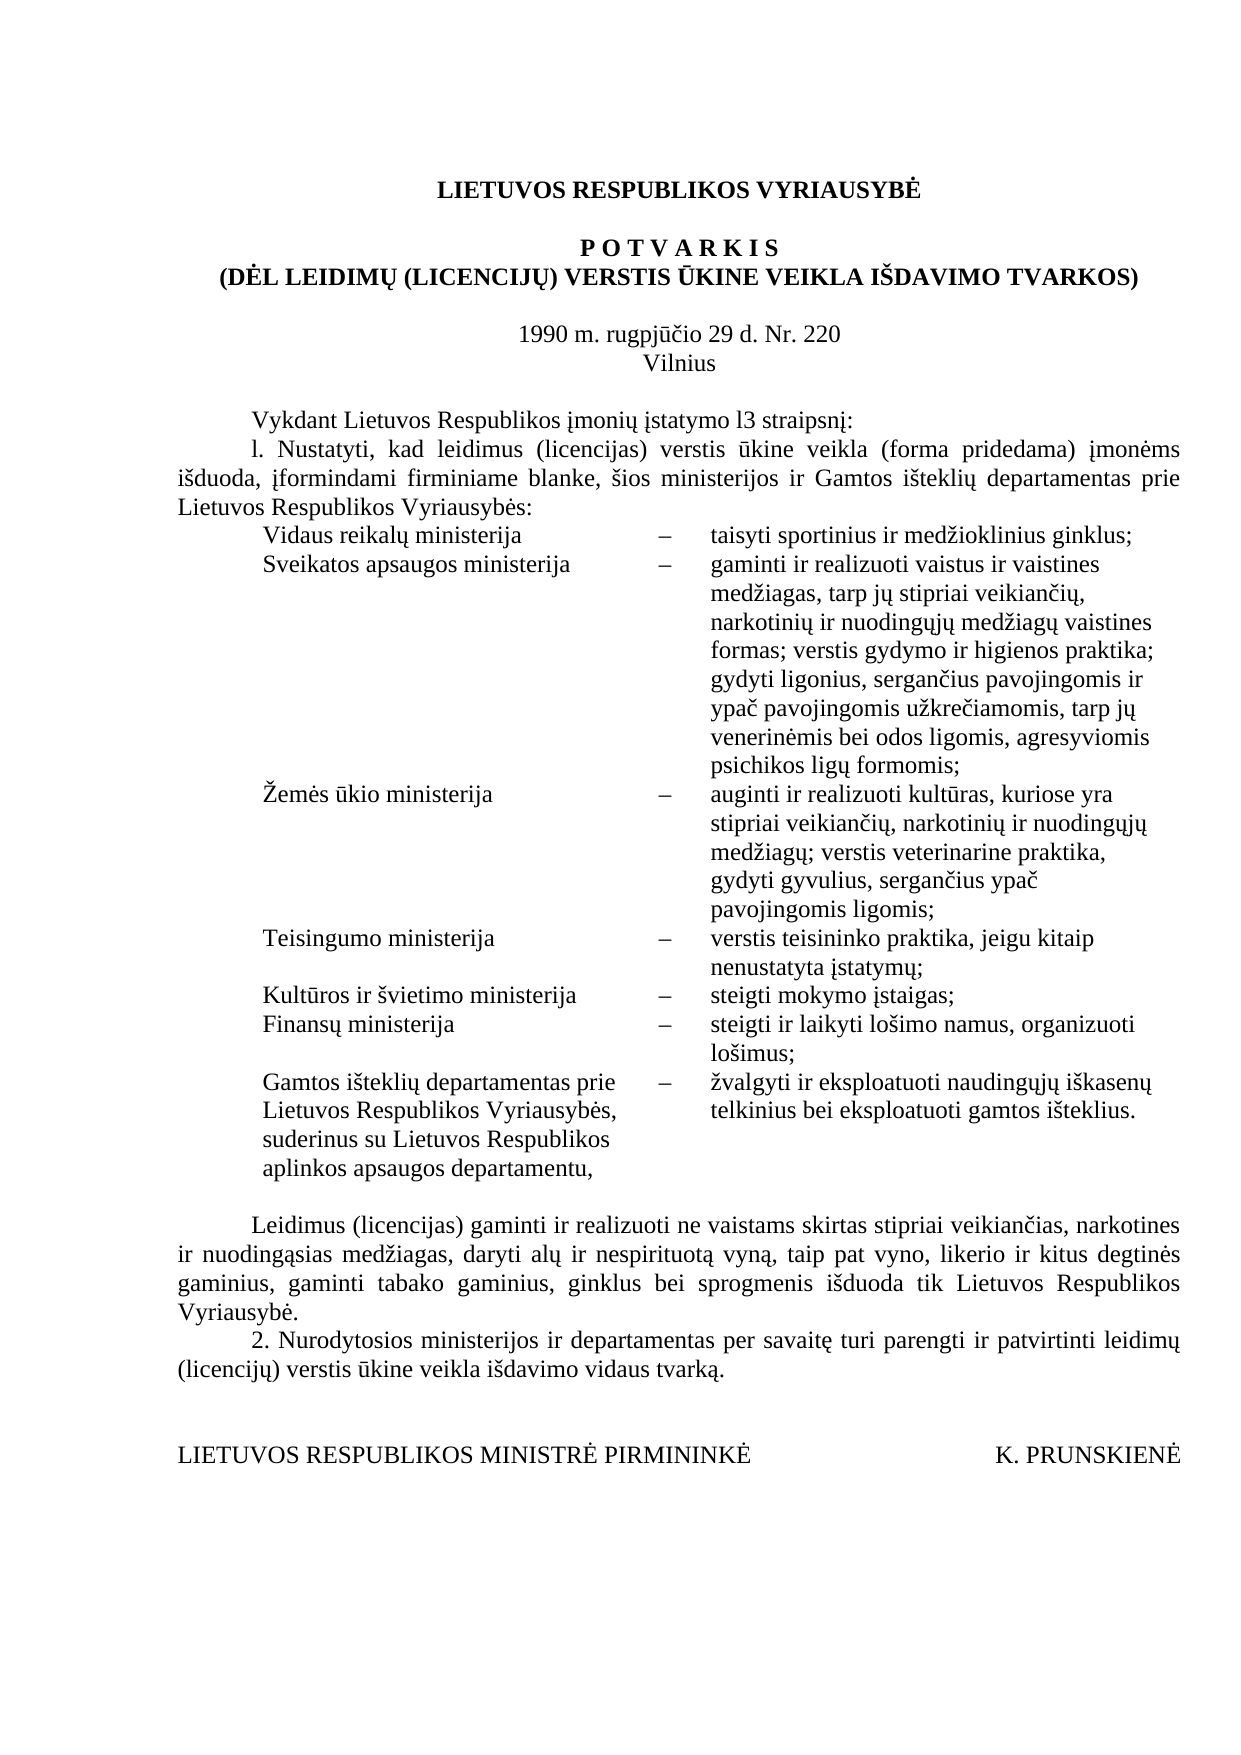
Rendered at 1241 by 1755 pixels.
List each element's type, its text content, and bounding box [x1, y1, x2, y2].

table_header Vidaus reikalų ministerija [177, 521, 641, 549]
table_cell Kultūros ir švietimo ministerija [177, 981, 641, 1009]
table_cell – [641, 779, 699, 923]
table_cell – [641, 1009, 699, 1067]
table_cell gaminti ir realizuoti vaistus ir vaistines medžiagas, tarp jų stipriai veikiančių, narkotinių ir nuodingųjų medžiagų vaistines formas; verstis gydymo ir higienos praktika; gydyti ligonius, sergančius pavojingomis ir ypač pavojingomis užkrečiamomis, tarp jų venerinėmis bei odos ligomis, agresyviomis psichikos ligų formomis; [699, 549, 1181, 779]
table_header taisyti sportinius ir medžioklinius ginklus; [699, 521, 1181, 549]
text P O T V A R K I S [177, 233, 1181, 262]
table_cell Sveikatos apsaugos ministerija [177, 549, 641, 779]
table_cell – [641, 1067, 699, 1182]
table_cell Žemės ūkio ministerija [177, 779, 641, 923]
table_cell Teisingumo ministerija [177, 923, 641, 981]
table_cell Finansų ministerija [177, 1009, 641, 1067]
text 2. Nurodytosios ministerijos ir departamentas per savaitę turi parengti ir patvirtinti leidimų (licencijų) verstis ūkine veikla išdavimo vidaus tvarką. [177, 1326, 1181, 1383]
table_cell – [641, 549, 699, 779]
text Leidimus (licencijas) gaminti ir realizuoti ne vaistams skirtas stipriai veikiančias, narkotines ir nuodingąsias medžiagas, daryti alų ir nespirituotą vyną, taip pat vyno, likerio ir kitus degtinės gaminius, gaminti tabako gaminius, ginklus bei sprogmenis išduoda tik Lietuvos Respublikos Vyriausybė. [177, 1211, 1181, 1326]
table_cell verstis teisininko praktika, jeigu kitaip nenustatyta įstatymų; [699, 923, 1181, 981]
text l. Nustatyti, kad leidimus (licencijas) verstis ūkine veikla (forma pridedama) įmonėms išduoda, įformindami firminiame blanke, šios ministerijos ir Gamtos išteklių departamentas prie Lietuvos Respublikos Vyriausybės: [177, 434, 1181, 521]
table_cell žvalgyti ir eksploatuoti naudingųjų iškasenų telkinius bei eksploatuoti gamtos išteklius. [699, 1067, 1181, 1182]
text 1990 m. rugpjūčio 29 d. Nr. 220 [177, 319, 1181, 348]
text (DĖL LEIDIMŲ (LICENCIJŲ) VERSTIS ŪKINE VEIKLA IŠDAVIMO TVARKOS) [177, 262, 1181, 291]
table_header – [641, 521, 699, 549]
table_cell – [641, 923, 699, 981]
table_cell Gamtos išteklių departamentas prie Lietuvos Respublikos Vyriausybės, suderinus su Lietuvos Respublikos aplinkos apsaugos departamentu, [177, 1067, 641, 1182]
table_cell steigti ir laikyti lošimo namus, organizuoti lošimus; [699, 1009, 1181, 1067]
text Vilnius [177, 348, 1181, 377]
text Vykdant Lietuvos Respublikos įmonių įstatymo l3 straipsnį: [177, 406, 1181, 434]
text LIETUVOS RESPUBLIKOS VYRIAUSYBĖ [177, 176, 1181, 204]
table_cell – [641, 981, 699, 1009]
table_cell steigti mokymo įstaigas; [699, 981, 1181, 1009]
text LIETUVOS RESPUBLIKOS MINISTRĖ PIRMININKĖ K. PRUNSKIENĖ [177, 1441, 1181, 1469]
table_cell auginti ir realizuoti kultūras, kuriose yra stipriai veikiančių, narkotinių ir nuodingųjų medžiagų; verstis veterinarine praktika, gydyti gyvulius, sergančius ypač pavojingomis ligomis; [699, 779, 1181, 923]
